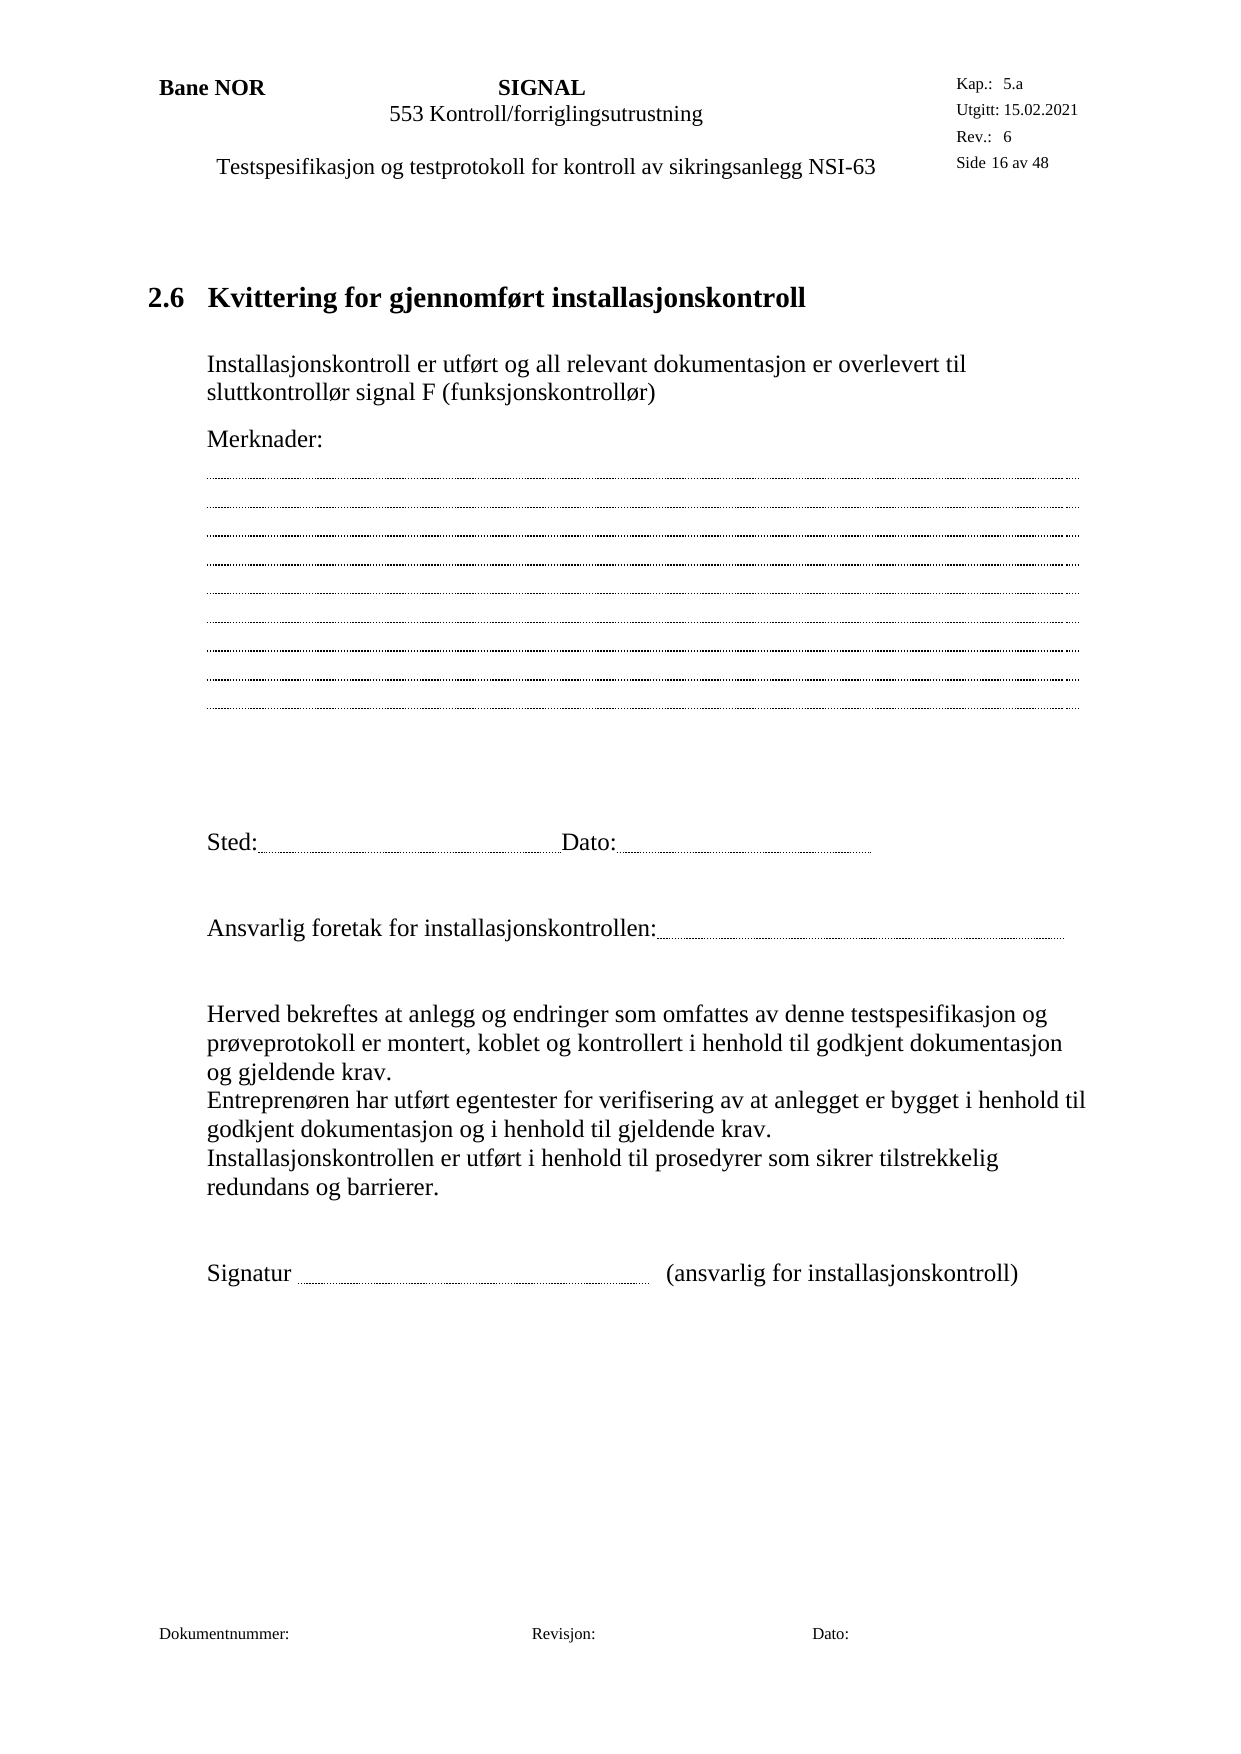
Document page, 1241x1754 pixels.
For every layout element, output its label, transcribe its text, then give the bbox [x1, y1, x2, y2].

text Herved bekreftes at anlegg og endringer som omfattes av denne testspesifikasjon og prøveprotokoll er montert, koblet og kontrollert i henhold til godkjent dokumentasjon og gjeldende krav. Entreprenøren har utført egentester for verifisering av at anlegget er bygget i henhold til godkjent dokumentasjon og i henhold til gjeldende krav. [207, 999, 1093, 1143]
text Installasjonskontroll er utført og all relevant dokumentasjon er overlevert til sluttkontrollør signal F (funksjonskontrollør) [207, 349, 1093, 406]
text Installasjonskontrollen er utført i henhold til prosedyrer som sikrer tilstrekkelig redundans og barrierer. [207, 1143, 1093, 1200]
text Signatur (ansvarlig for installasjonskontroll) [207, 1258, 1093, 1344]
text Ansvarlig foretak for installasjonskontrollen: [207, 913, 1093, 942]
text Merknader: [207, 406, 1093, 453]
subtitle Kvittering for gjennomført installasjonskontroll [148, 280, 1093, 314]
text Sted: Dato: [207, 827, 1093, 884]
